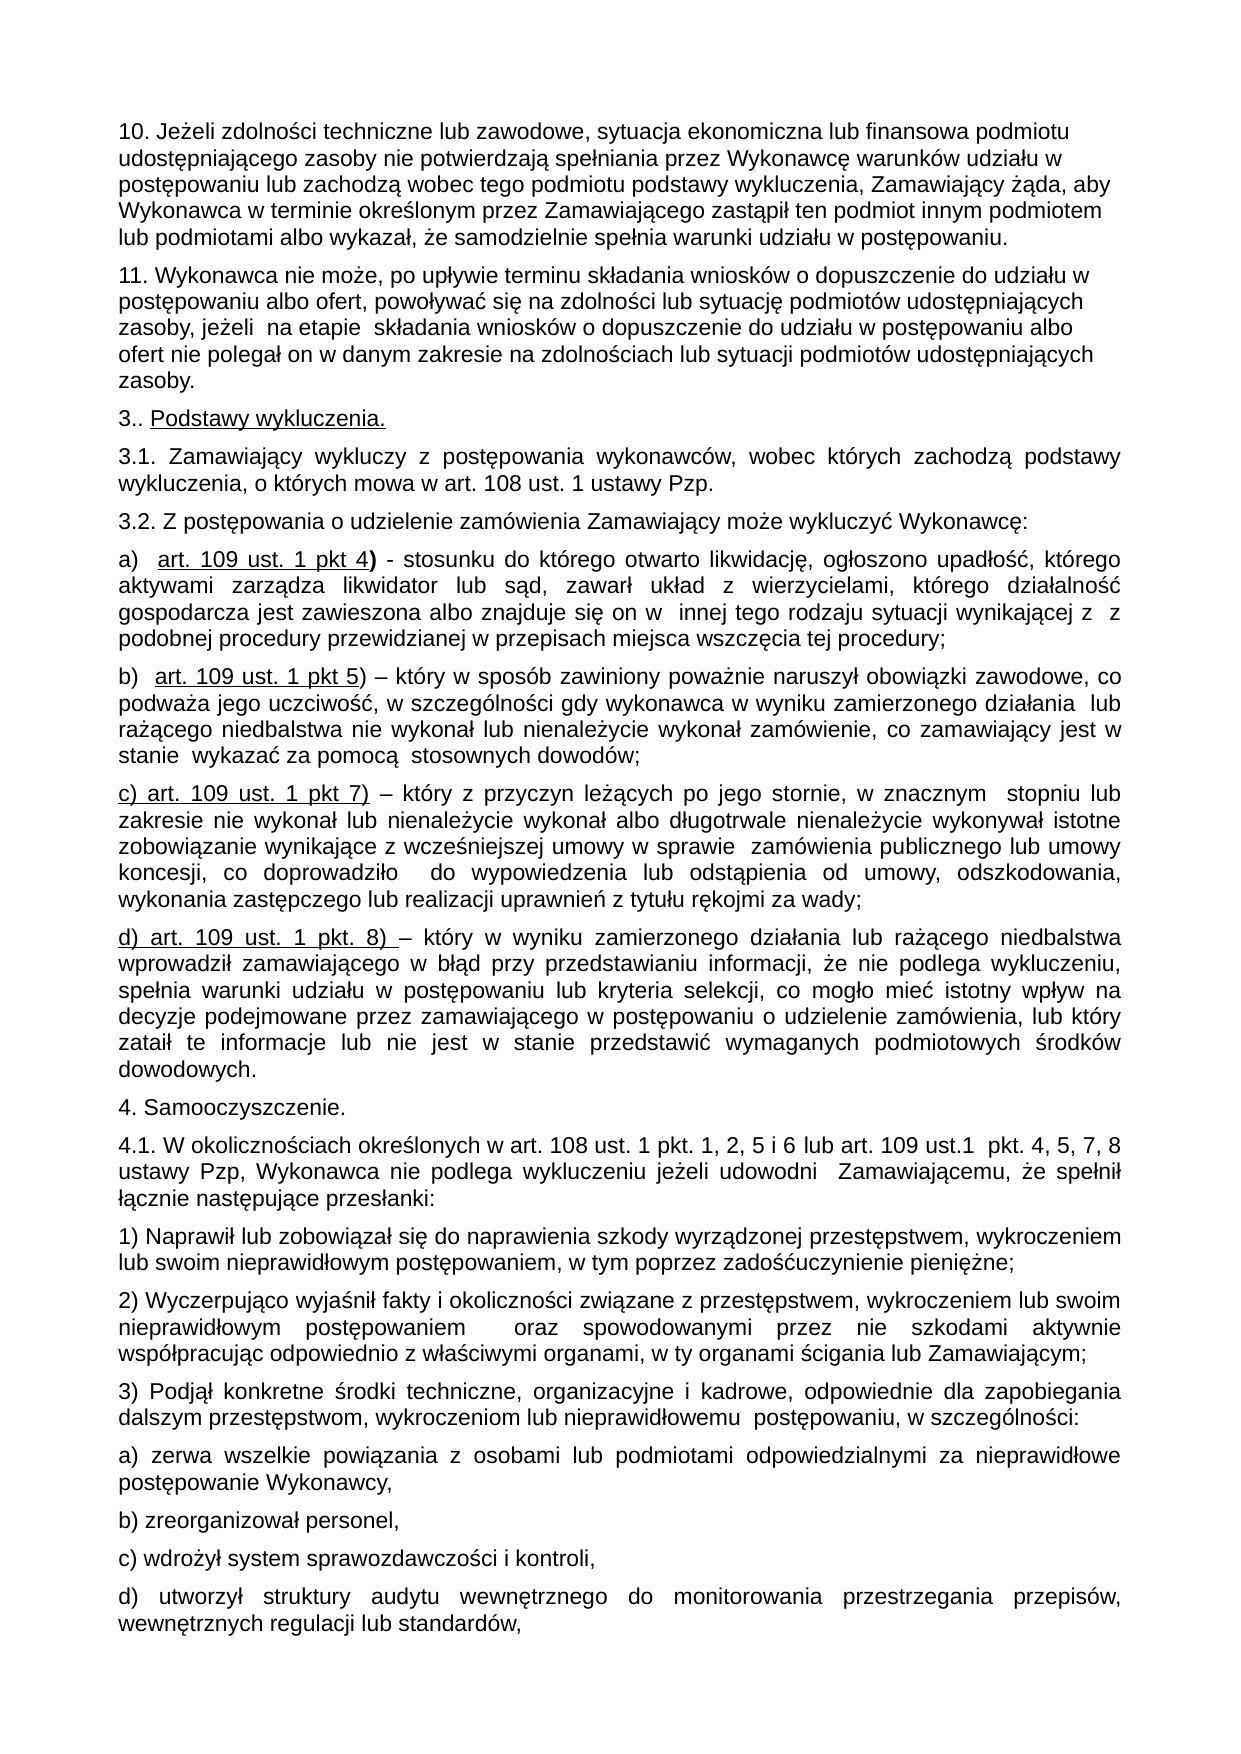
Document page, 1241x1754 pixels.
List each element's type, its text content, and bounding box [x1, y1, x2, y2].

text 3) Podjął konkretne środki techniczne, organizacyjne i kadrowe, odpowiednie dla zapobiegania dalszym przestępstwom, wykroczeniom lub nieprawidłowemu postępowaniu, w szczególności: [118, 1378, 1122, 1431]
text a) art. 109 ust. 1 pkt 4) - stosunku do którego otwarto likwidację, ogłoszono upadłość, którego aktywami zarządza likwidator lub sąd, zawarł układ z wierzycielami, którego działalność gospodarcza jest zawieszona albo znajduje się on w innej tego rodzaju sytuacji wynikającej z z podobnej procedury przewidzianej w przepisach miejsca wszczęcia tej procedury; [118, 546, 1122, 651]
text c) art. 109 ust. 1 pkt 7) – który z przyczyn leżących po jego stornie, w znacznym stopniu lub zakresie nie wykonał lub nienależycie wykonał albo długotrwale nienależycie wykonywał istotne zobowiązanie wynikające z wcześniejszej umowy w sprawie zamówienia publicznego lub umowy koncesji, co doprowadziło do wypowiedzenia lub odstąpienia od umowy, odszkodowania, wykonania zastępczego lub realizacji uprawnień z tytułu rękojmi za wady; [118, 780, 1122, 912]
text b) zreorganizował personel, [118, 1507, 1122, 1533]
text 3.1. Zamawiający wykluczy z postępowania wykonawców, wobec których zachodzą podstawy wykluczenia, o których mowa w art. 108 ust. 1 ustawy Pzp. [118, 443, 1122, 496]
text c) wdrożył system sprawozdawczości i kontroli, [118, 1545, 1122, 1571]
text a) zerwa wszelkie powiązania z osobami lub podmiotami odpowiedzialnymi za nieprawidłowe postępowanie Wykonawcy, [118, 1442, 1122, 1495]
text 1) Naprawił lub zobowiązał się do naprawienia szkody wyrządzonej przestępstwem, wykroczeniem lub swoim nieprawidłowym postępowaniem, w tym poprzez zadośćuczynienie pieniężne; [118, 1223, 1122, 1275]
text 3.2. Z postępowania o udzielenie zamówienia Zamawiający może wykluczyć Wykonawcę: [118, 508, 1122, 534]
text 2) Wyczerpująco wyjaśnił fakty i okoliczności związane z przestępstwem, wykroczeniem lub swoim nieprawidłowym postępowaniem oraz spowodowanymi przez nie szkodami aktywnie współpracując odpowiednio z właściwymi organami, w ty organami ścigania lub Zamawiającym; [118, 1287, 1122, 1366]
text d) art. 109 ust. 1 pkt. 8) – który w wyniku zamierzonego działania lub rażącego niedbalstwa wprowadził zamawiającego w błąd przy przedstawianiu informacji, że nie podlega wykluczeniu, spełnia warunki udziału w postępowaniu lub kryteria selekcji, co mogło mieć istotny wpływ na decyzje podejmowane przez zamawiającego w postępowaniu o udzielenie zamówienia, lub który zataił te informacje lub nie jest w stanie przedstawić wymaganych podmiotowych środków dowodowych. [118, 924, 1122, 1082]
text b) art. 109 ust. 1 pkt 5) – który w sposób zawiniony poważnie naruszył obowiązki zawodowe, co podważa jego uczciwość, w szczególności gdy wykonawca w wyniku zamierzonego działania lub rażącego niedbalstwa nie wykonał lub nienależycie wykonał zamówienie, co zamawiający jest w stanie wykazać za pomocą stosownych dowodów; [118, 663, 1122, 768]
text d) utworzył struktury audytu wewnętrznego do monitorowania przestrzegania przepisów, wewnętrznych regulacji lub standardów, [118, 1583, 1122, 1636]
text 10. Jeżeli zdolności techniczne lub zawodowe, sytuacja ekonomiczna lub finansowa podmiotu udostępniającego zasoby nie potwierdzają spełniania przez Wykonawcę warunków udziału w postępowaniu lub zachodzą wobec tego podmiotu podstawy wykluczenia, Zamawiający żąda, aby Wykonawca w terminie określonym przez Zamawiającego zastąpił ten podmiot innym podmiotem lub podmiotami albo wykazał, że samodzielnie spełnia warunki udziału w postępowaniu. [118, 118, 1122, 250]
text 11. Wykonawca nie może, po upływie terminu składania wniosków o dopuszczenie do udziału w postępowaniu albo ofert, powoływać się na zdolności lub sytuację podmiotów udostępniających zasoby, jeżeli na etapie składania wniosków o dopuszczenie do udziału w postępowaniu albo ofert nie polegał on w danym zakresie na zdolnościach lub sytuacji podmiotów udostępniających zasoby. [118, 262, 1122, 393]
text 3.. Podstawy wykluczenia. [118, 405, 1122, 432]
text 4.1. W okolicznościach określonych w art. 108 ust. 1 pkt. 1, 2, 5 i 6 lub art. 109 ust.1 pkt. 4, 5, 7, 8 ustawy Pzp, Wykonawca nie podlega wykluczeniu jeżeli udowodni Zamawiającemu, że spełnił łącznie następujące przesłanki: [118, 1132, 1122, 1211]
text 4. Samooczyszczenie. [118, 1094, 1122, 1120]
